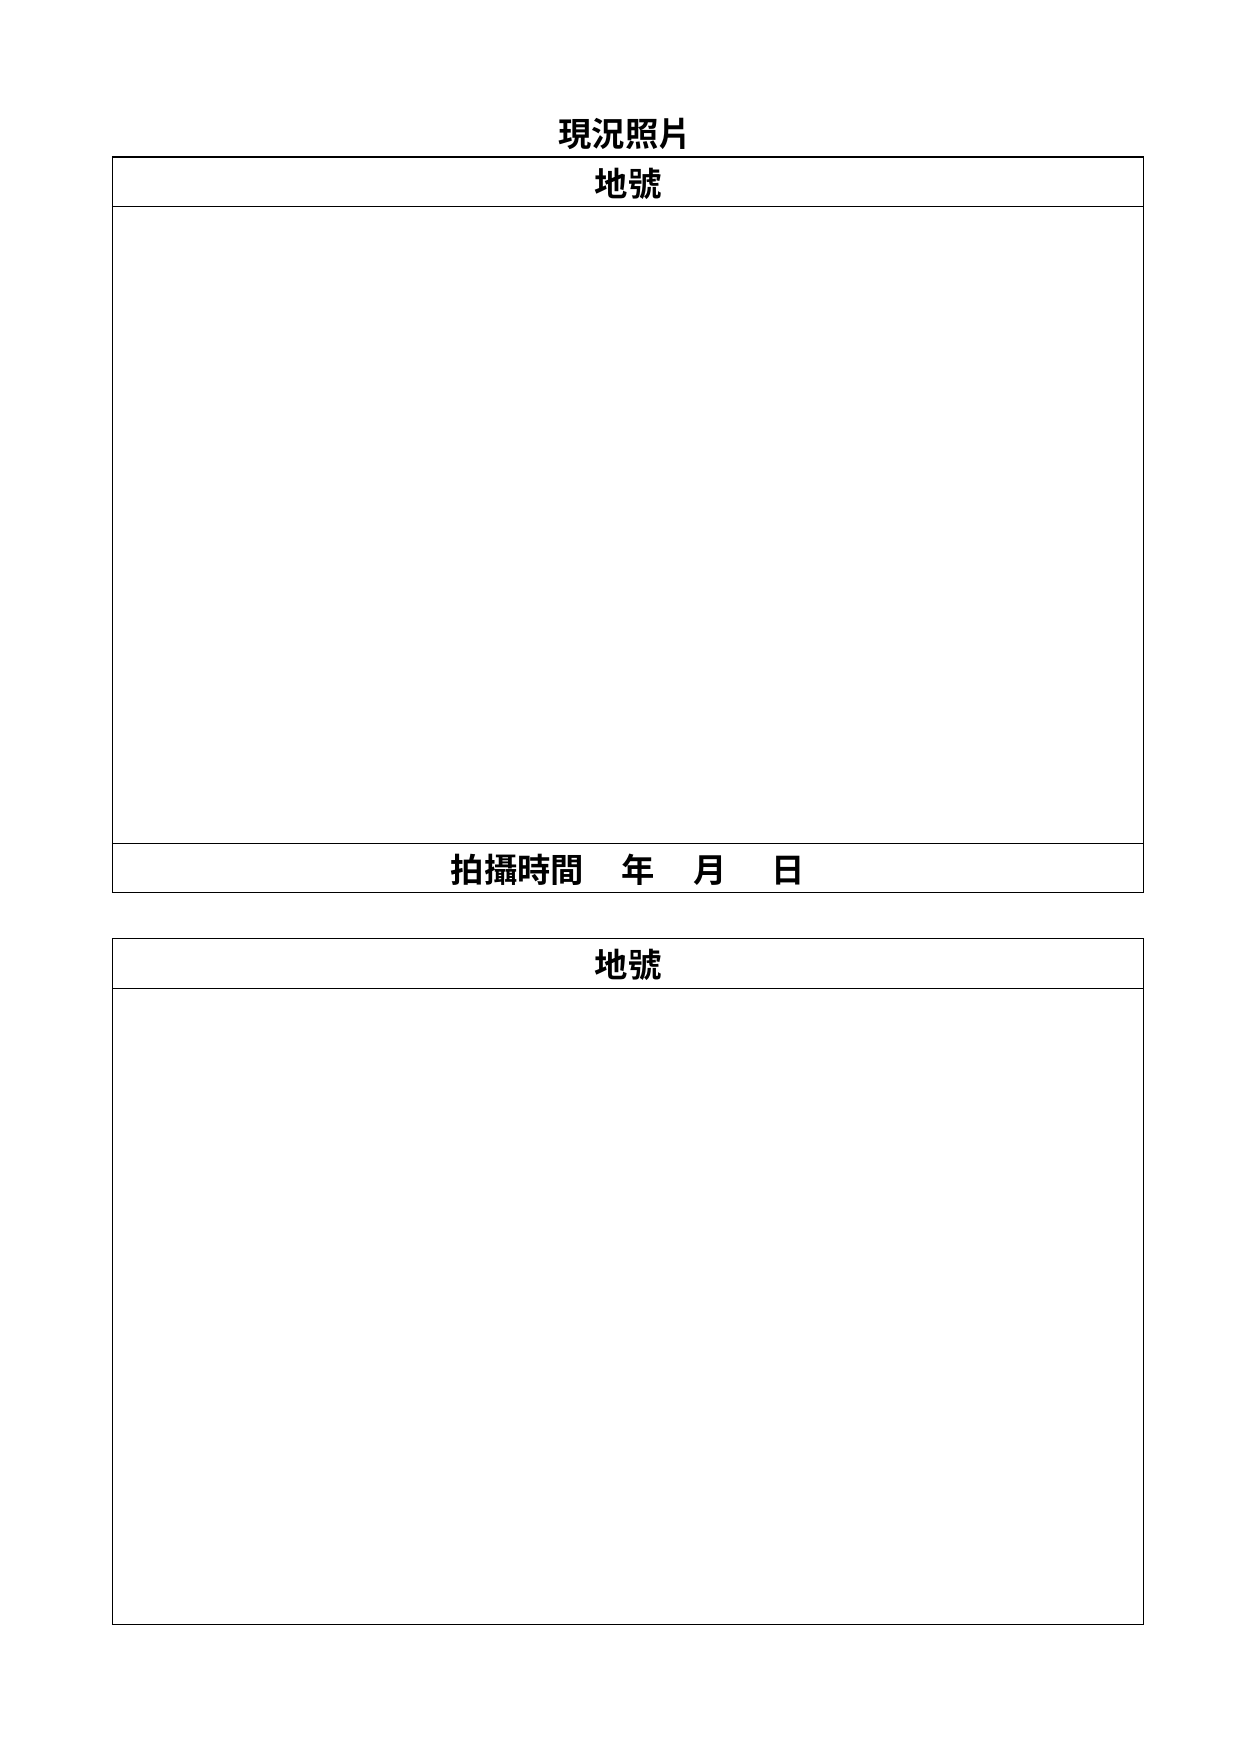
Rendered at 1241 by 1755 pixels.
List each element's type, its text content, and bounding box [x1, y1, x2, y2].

text 現況照片 [112, 108, 1137, 156]
table_header 地號 [113, 939, 1143, 987]
table_header 地號 [113, 158, 1143, 206]
table_cell 拍攝時間 年 月 日 [113, 844, 1143, 892]
table_cell [113, 207, 1143, 842]
table_cell [113, 989, 1143, 1624]
